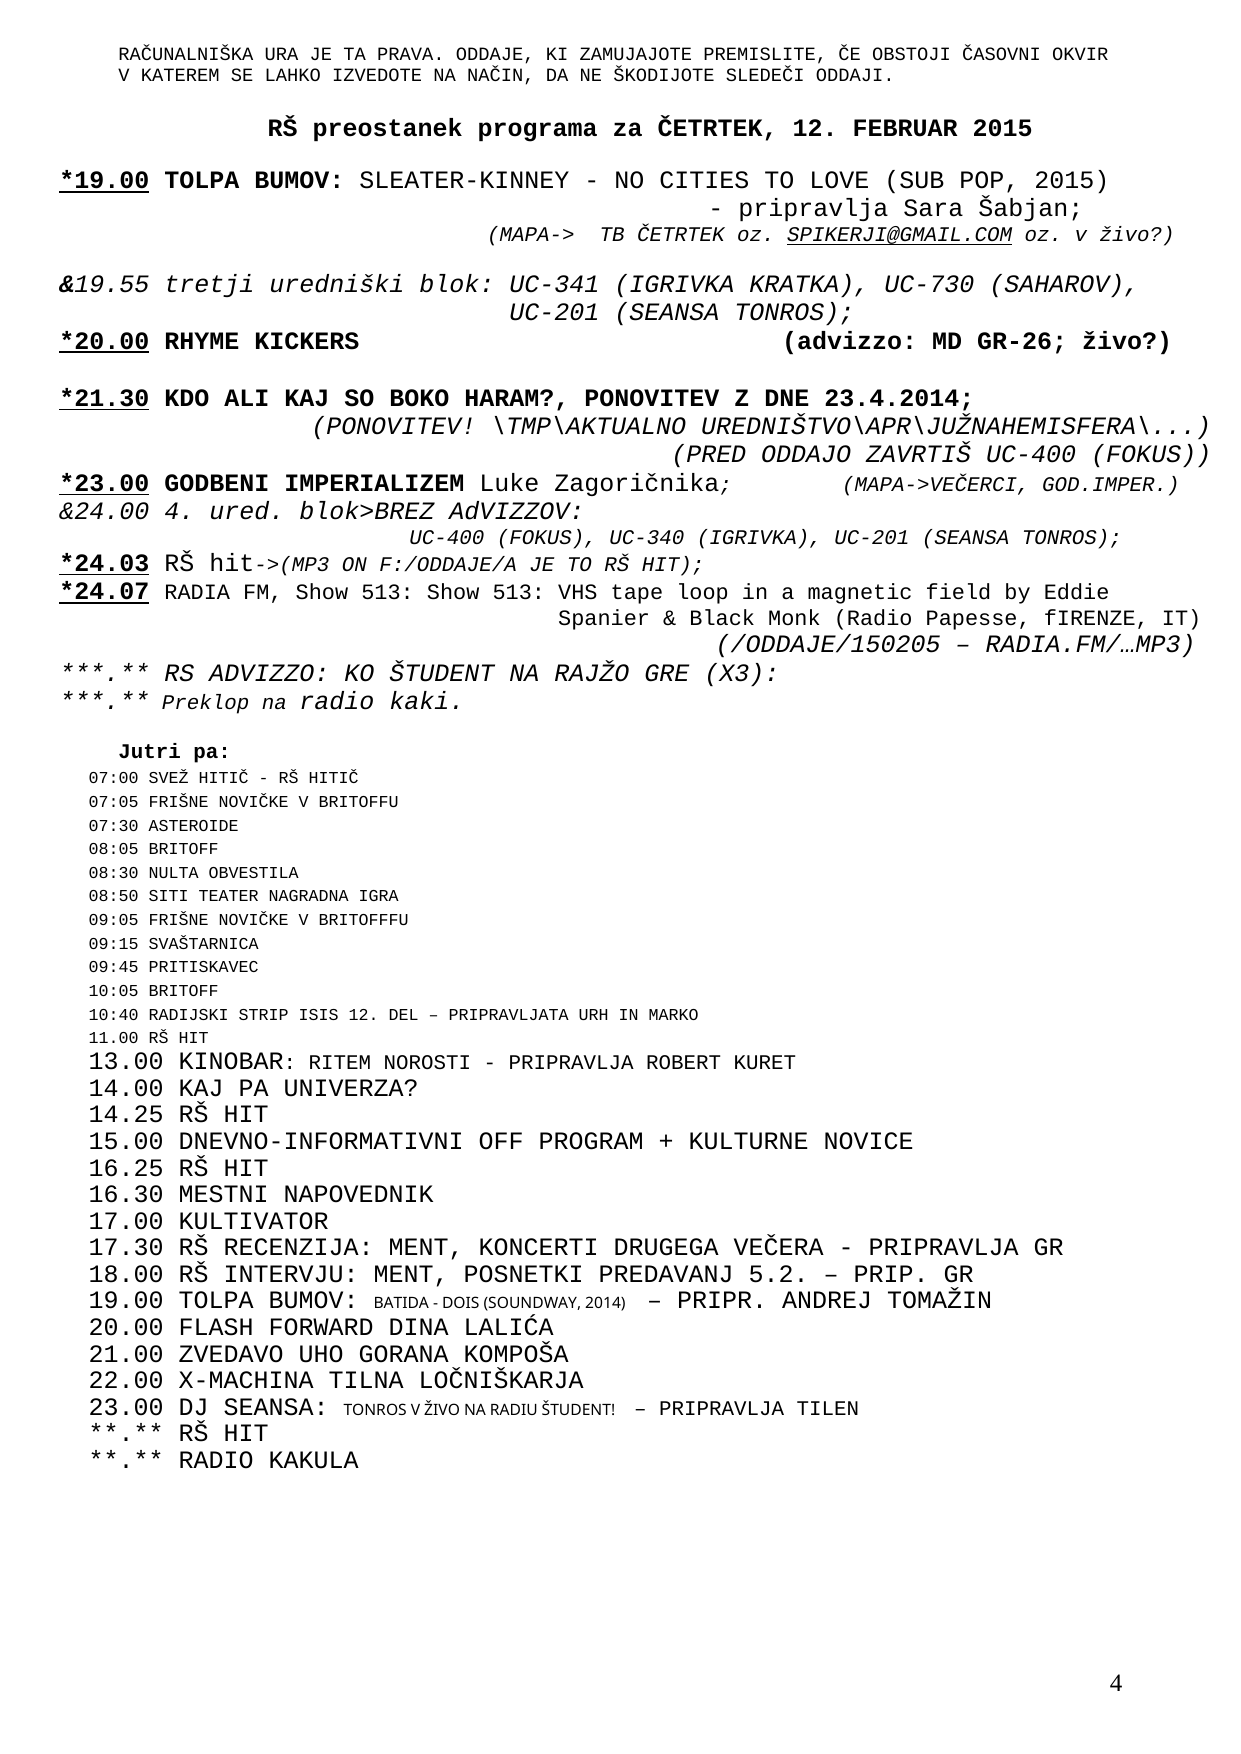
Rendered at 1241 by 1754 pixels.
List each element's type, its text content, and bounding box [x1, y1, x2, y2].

text &24.00 4. ured. blok>BREZ AdVIZZOV: [59, 499, 1211, 527]
text *19.00 TOLPA BUMOV: SLEATER-KINNEY - NO CITIES TO LOVE (SUB POP, 2015) [59, 168, 1211, 196]
text 16.25 RŠ hit [88, 1155, 1210, 1181]
text 22.00 X-MACHINA tilna ločniškarja [88, 1367, 1210, 1394]
text (MAPA-> TB ČETRTEK oz. SPIKERJI@GMAIL.COM oz. v živo?) [59, 224, 1211, 248]
text 17.30 RŠ RECENZIJA: MENT, KONCERTI DRUGEGA VEČERA - PRIPRAVLJA GR [88, 1234, 1210, 1261]
text *24.03 RŠ hit->(MP3 ON F:/ODDAJE/A JE TO RŠ HIT); [59, 551, 1211, 579]
text 08:50 SITI TEATER NAGRADNA IGRA [88, 883, 1210, 907]
text 14.00 kaj pa UNIverza? [88, 1075, 1210, 1102]
text 08:05 BRITOFF [88, 836, 1210, 859]
text UC-400 (FOKUS), UC-340 (IGRIVKA), UC-201 (SEANSA TONROS); [59, 527, 1211, 551]
text RŠ preostanek programa za ČETRTEK, 12. FEBRUAR 2015 [59, 116, 1211, 144]
text 21.00 ZVEDAVO UHO GORANA KOMPOŠA [88, 1341, 1210, 1367]
text RAČUNALNIŠKA URA JE TA PRAVA. ODDAJE, KI ZAMUJAJOTE PREMISLITE, ČE OBSTOJI ČASOVNI OKVIR [118, 44, 1203, 66]
text 17.00 KULTIVATOR [88, 1208, 1210, 1234]
text Spanier & Black Monk (Radio Papesse, fIRENZE, IT) [59, 607, 1211, 632]
text 14.25 RŠ hit [88, 1102, 1210, 1128]
text UC-201 (SEANSA TONROS); [59, 300, 1211, 328]
text 11.00 RŠ hit [88, 1025, 1210, 1048]
text *21.30 KDO ALI KAJ SO BOKO HARAM?, PONOVITEV Z DNE 23.4.2014; [59, 385, 1211, 414]
text (PRED ODDAJO ZAVRTIŠ UC-400 (FOKUS)) [59, 442, 1211, 470]
text **.** RADIO KAKULA [88, 1447, 1210, 1473]
text 07:05 FRIŠNE NOVIČKE V BRITOFFU [88, 788, 1210, 812]
text Jutri pa: [118, 741, 1122, 765]
text 19.00 TOLPA BUMOV: BATIDA - DOIS (SOUNDWAY, 2014) – PRIPR. ANDREJ TOMAŽIN [88, 1288, 1210, 1314]
text 09:45 PRITISKAVEC [88, 954, 1210, 978]
text 15.00 DnevnO-informativni OFF program + KULTURNE NOVICE [88, 1128, 1210, 1155]
text 09:05 FRIŠNE NOVIČKE V BRITOFFFU [88, 907, 1210, 930]
text ***.** Preklop na radio kaki. [59, 689, 1211, 717]
text 18.00 RŠ INTERVJU: MENT, POSNETKI PREDAVANJ 5.2. – PRIP. GR [88, 1261, 1210, 1288]
text 20.00 FLASH FORWARD DINA LALIĆA [88, 1314, 1210, 1341]
text 23.00 DJ SEANSA: TONROS V ŽIVO NA RADIU ŠTUDENT! – PRIPRAVLJA TILEN [88, 1394, 1210, 1420]
text &19.55 tretji uredniški blok: UC-341 (IGRIVKA KRATKA), UC-730 (SAHAROV), [59, 272, 1211, 300]
text **.** RŠ hit [88, 1420, 1210, 1447]
text *24.07 RADIA FM, Show 513: Show 513: VHS tape loop in a magnetic field by Eddie [59, 579, 1211, 607]
text 13.00 KINOBAR: RITEM NOROSTI - pripravlja ROBERT KURET [88, 1048, 1210, 1075]
text 09:15 SVAŠTARNICA [88, 930, 1210, 954]
text *23.00 GODBENI IMPERIALIZEM Luke Zagoričnika; (MAPA->VEČERCI, GOD.IMPER.) [59, 470, 1211, 499]
text 07:00 SVEŽ HITIČ - RŠ HITIČ [88, 765, 1210, 788]
text 08:30 NULTA OBVESTILA [88, 859, 1210, 883]
text (PONOVITEV! \TMP\AKTUALNO UREDNIŠTVO\APR\JUŽNAHEMISFERA\...) [59, 414, 1211, 442]
text - pripravlja Sara Šabjan; [59, 196, 1211, 224]
text V KATEREM SE LAHKO IZVEDOTE NA NAČIN, DA NE ŠKODIJOTE SLEDEČI ODDAJI. [118, 66, 1203, 87]
text (/ODDAJE/150205 – RADIA.FM/…MP3) [59, 632, 1211, 660]
text *20.00 RHYME KICKERS (advizzo: MD GR-26; živo?) [59, 328, 1211, 357]
text 07:30 ASTEROIDE [88, 812, 1210, 836]
text 10:40 RADIJSKI STRIP ISIS 12. DEL – PRIPRAVLJATA URH IN MARKO [88, 1001, 1210, 1025]
text 16.30 MESTNI NAPOVEDNIK [88, 1181, 1210, 1208]
text ***.** RS ADVIZZO: KO ŠTUDENT NA RAJŽO GRE (X3): [59, 660, 1211, 689]
text 10:05 BRITOFF [88, 978, 1210, 1001]
